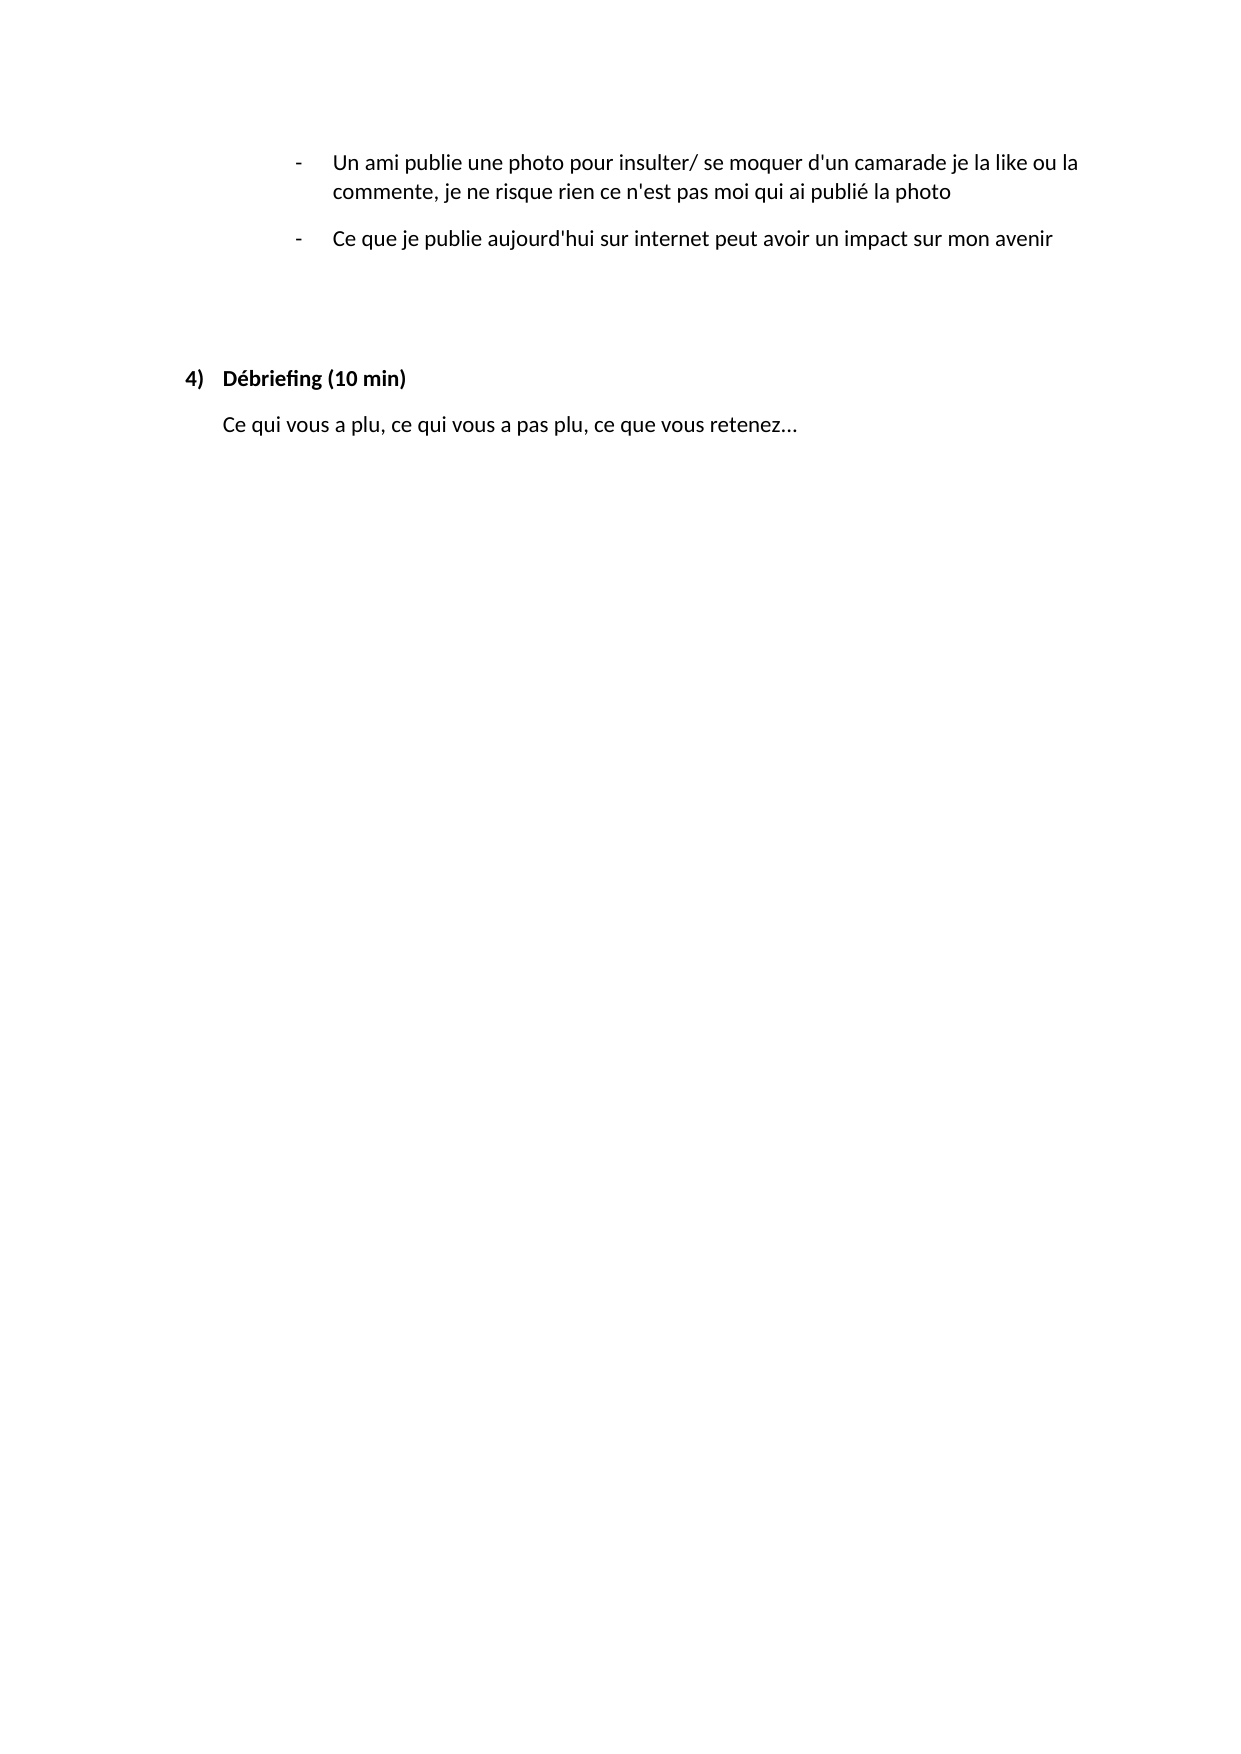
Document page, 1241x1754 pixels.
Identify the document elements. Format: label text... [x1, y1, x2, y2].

list Ce qui vous a plu, ce qui vous a pas plu, ce que vous retenez... [223, 410, 1093, 438]
list Débriefing (10 min) [185, 364, 1093, 392]
list Un ami publie une photo pour insulter/ se moquer d'un camarade je la like ou la commente, je ne risque rien ce n'est pas moi qui ai publié la photo [295, 148, 1093, 206]
list Ce que je publie aujourd'hui sur internet peut avoir un impact sur mon avenir [295, 224, 1093, 252]
